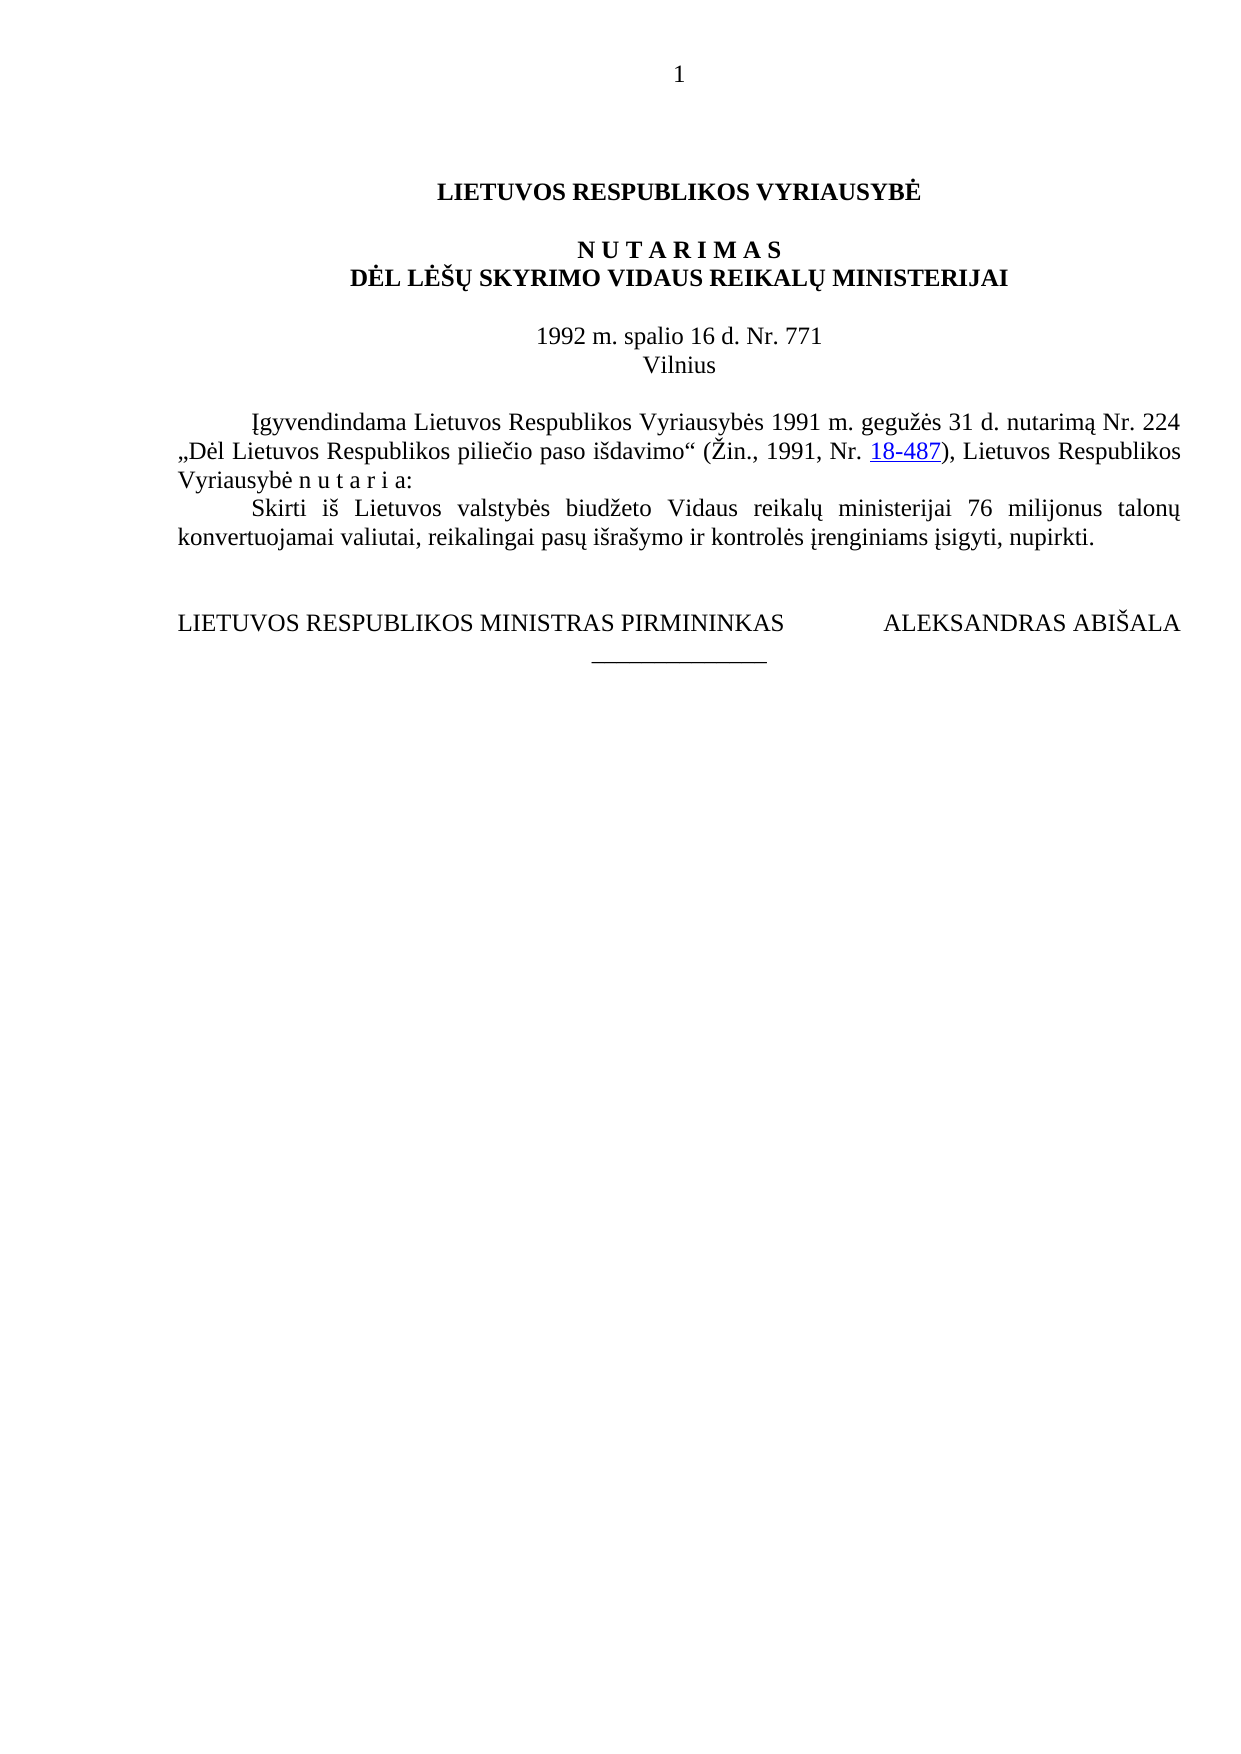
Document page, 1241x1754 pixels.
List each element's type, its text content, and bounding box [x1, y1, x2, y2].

text Skirti iš Lietuvos valstybės biudžeto Vidaus reikalų ministerijai 76 milijonus talonų konvertuojamai valiutai, reikalingai pasų išrašymo ir kontrolės įrenginiams įsigyti, nupirkti. [177, 493, 1181, 551]
text Įgyvendindama Lietuvos Respublikos Vyriausybės 1991 m. gegužės 31 d. nutarimą Nr. 224 „Dėl Lietuvos Respublikos piliečio paso išdavimo“ (Žin., 1991, Nr. 18-487), Lietuvos Respublikos Vyriausybė nutaria: [177, 407, 1181, 493]
text LIETUVOS RESPUBLIKOS VYRIAUSYBĖ [177, 177, 1181, 206]
text Vilnius [177, 350, 1181, 378]
text ______________ [177, 637, 1181, 666]
text LIETUVOS RESPUBLIKOS MINISTRAS PIRMININKAS ALEKSANDRAS ABIŠALA [177, 608, 1181, 637]
text DĖL LĖŠŲ SKYRIMO VIDAUS REIKALŲ MINISTERIJAI [177, 263, 1181, 292]
text 1992 m. spalio 16 d. Nr. 771 [177, 321, 1181, 350]
text N U T A R I M A S [177, 235, 1181, 263]
